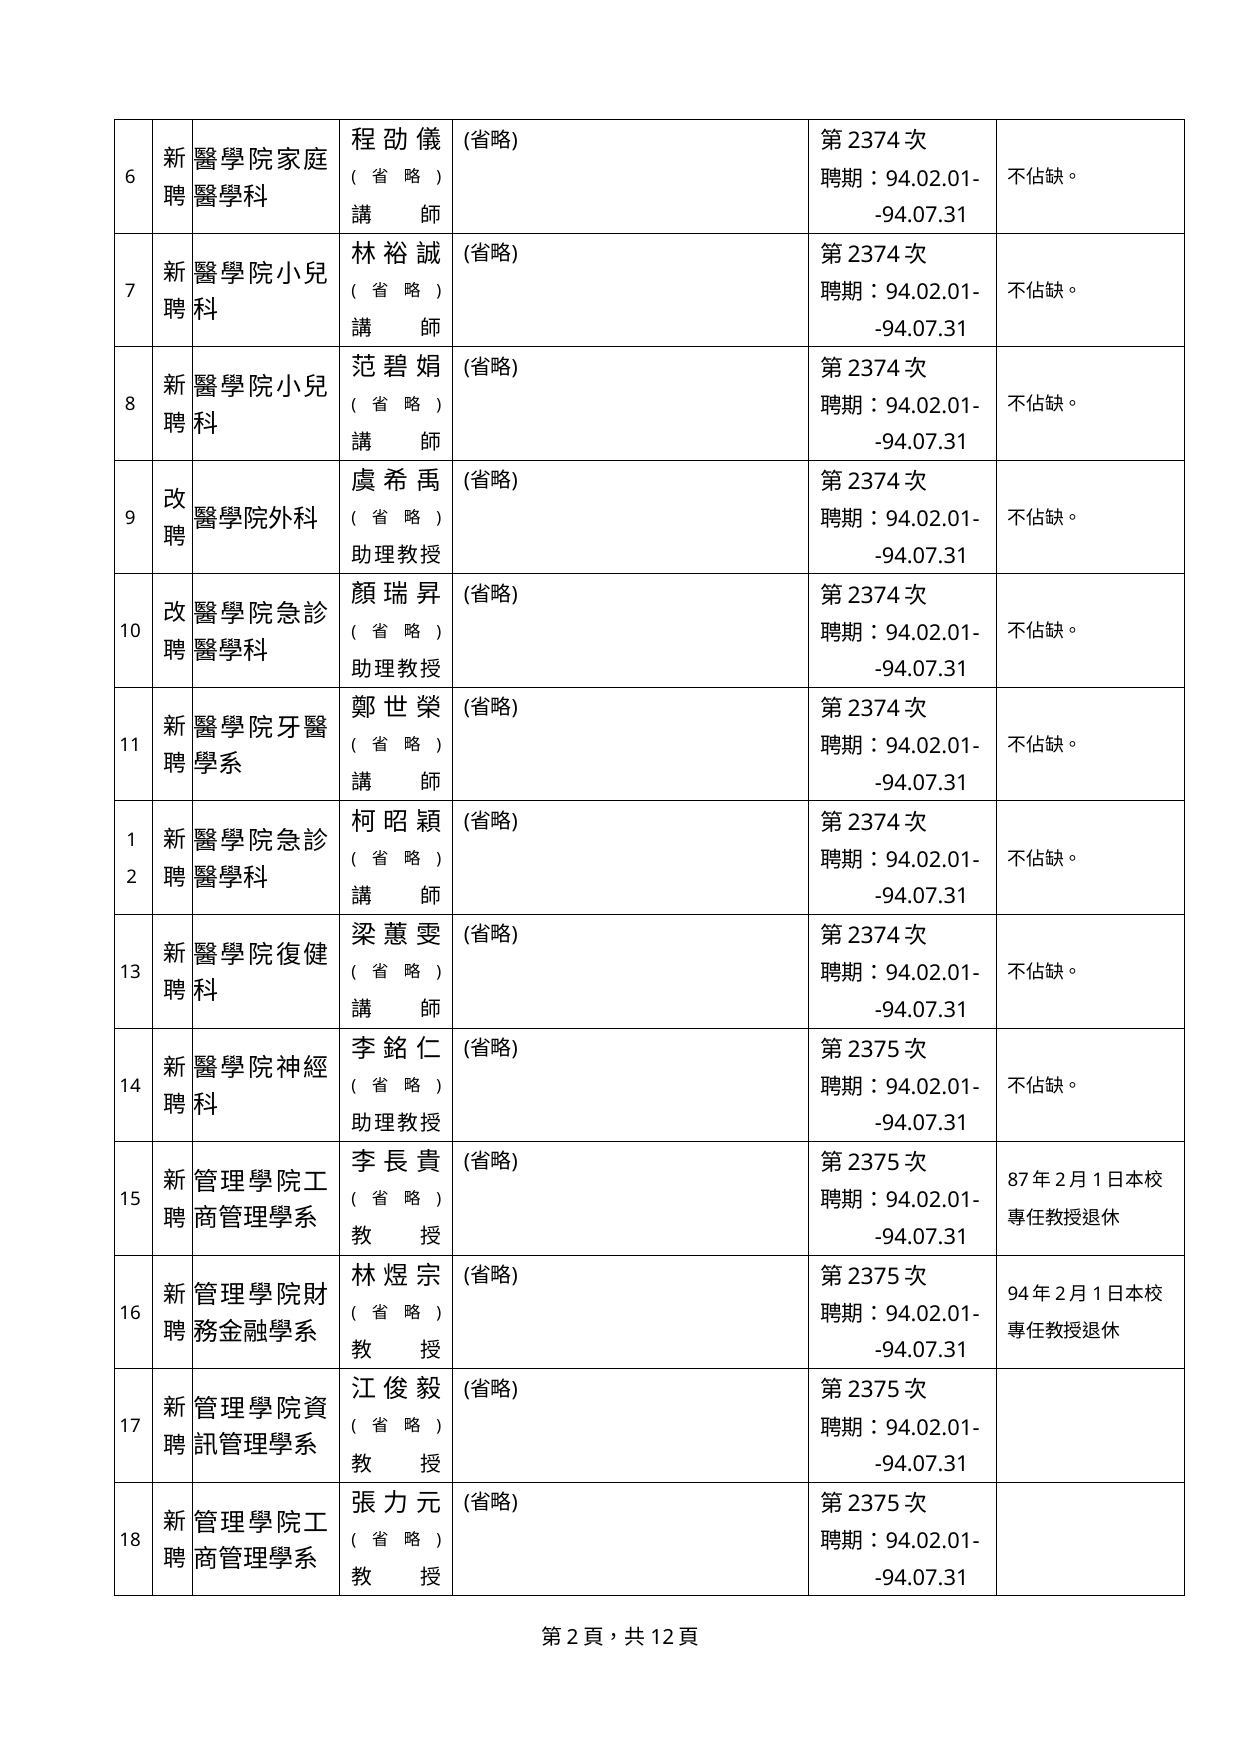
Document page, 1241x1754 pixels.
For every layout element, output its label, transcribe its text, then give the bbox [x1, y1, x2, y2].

table_cell 范碧娟 (省略) 講師 [340, 347, 452, 460]
table_cell 張力元 (省略) 教授 [340, 1483, 452, 1595]
table_cell 新聘 [153, 120, 192, 233]
table_cell 林裕誠 (省略) 講師 [340, 234, 452, 346]
table_cell 鄭世榮 (省略) 講師 [340, 688, 452, 800]
table_cell 13 [115, 915, 152, 1027]
table_cell 林煜宗 (省略) 教授 [340, 1256, 452, 1368]
table_cell 醫學院急診醫學科 [193, 801, 339, 914]
table_cell 柯昭穎 (省略) 講師 [340, 801, 452, 914]
table_cell 87年2月1日本校專任教授退休 [997, 1142, 1184, 1254]
table_cell 新聘 [153, 801, 192, 914]
table_cell 第2374次 聘期：94.02.01- -94.07.31 [809, 234, 996, 346]
table_cell 改聘 [153, 461, 192, 573]
table_cell 醫學院小兒科 [193, 234, 339, 346]
table_cell 8 [115, 347, 152, 460]
table_cell 不佔缺。 [997, 801, 1184, 914]
table_cell 12 [115, 801, 152, 914]
table_cell (省略) [453, 915, 808, 1027]
table_cell 李銘仁 (省略) 助理教授 [340, 1029, 452, 1141]
table_cell 第2374次 聘期：94.02.01- -94.07.31 [809, 461, 996, 573]
table_cell 江俊毅 (省略) 教授 [340, 1369, 452, 1482]
table_cell (省略) [453, 1483, 808, 1595]
table_cell 管理學院工商管理學系 [193, 1142, 339, 1254]
table_cell 不佔缺。 [997, 234, 1184, 346]
table_cell 新聘 [153, 1142, 192, 1254]
table_cell 新聘 [153, 234, 192, 346]
table_cell 新聘 [153, 1256, 192, 1368]
table_cell 新聘 [153, 347, 192, 460]
table_cell 醫學院家庭醫學科 [193, 120, 339, 233]
table_cell (省略) [453, 120, 808, 233]
table_cell 16 [115, 1256, 152, 1368]
table_cell 新聘 [153, 915, 192, 1027]
table_cell 第2374次 聘期：94.02.01- -94.07.31 [809, 915, 996, 1027]
table_cell (省略) [453, 574, 808, 687]
table_cell 第2375次 聘期：94.02.01- -94.07.31 [809, 1369, 996, 1482]
table_cell 第2375次 聘期：94.02.01- -94.07.31 [809, 1029, 996, 1141]
table_cell 7 [115, 234, 152, 346]
table_cell 醫學院神經科 [193, 1029, 339, 1141]
table_cell 不佔缺。 [997, 688, 1184, 800]
table_cell (省略) [453, 461, 808, 573]
table_cell 李長貴 (省略) 教授 [340, 1142, 452, 1254]
table_cell 不佔缺。 [997, 461, 1184, 573]
table_cell 第2375次 聘期：94.02.01- -94.07.31 [809, 1142, 996, 1254]
table_cell 管理學院財務金融學系 [193, 1256, 339, 1368]
table_cell 9 [115, 461, 152, 573]
table_cell 新聘 [153, 1369, 192, 1482]
table_cell 第2374次 聘期：94.02.01- -94.07.31 [809, 120, 996, 233]
table_cell (省略) [453, 1142, 808, 1254]
table_cell 顏瑞昇 (省略) 助理教授 [340, 574, 452, 687]
table_cell 新聘 [153, 1029, 192, 1141]
table_cell 第2374次 聘期：94.02.01- -94.07.31 [809, 801, 996, 914]
table_cell 第2375次 聘期：94.02.01- -94.07.31 [809, 1483, 996, 1595]
table_cell 14 [115, 1029, 152, 1141]
table_cell (省略) [453, 1369, 808, 1482]
table_cell 94年2月1日本校專任教授退休 [997, 1256, 1184, 1368]
table_cell (省略) [453, 1256, 808, 1368]
table_cell 18 [115, 1483, 152, 1595]
table_cell [997, 1483, 1184, 1595]
table_cell 第2374次 聘期：94.02.01- -94.07.31 [809, 347, 996, 460]
table_cell 程劭儀 (省略) 講師 [340, 120, 452, 233]
table_cell 虞希禹 (省略) 助理教授 [340, 461, 452, 573]
table_cell 11 [115, 688, 152, 800]
table_cell 不佔缺。 [997, 347, 1184, 460]
table_cell 第2375次 聘期：94.02.01- -94.07.31 [809, 1256, 996, 1368]
table_cell 不佔缺。 [997, 1029, 1184, 1141]
table_cell 不佔缺。 [997, 915, 1184, 1027]
table_cell 不佔缺。 [997, 574, 1184, 687]
table_cell 17 [115, 1369, 152, 1482]
table_cell 醫學院外科 [193, 461, 339, 573]
table_cell 管理學院資訊管理學系 [193, 1369, 339, 1482]
table_cell 醫學院復健科 [193, 915, 339, 1027]
table_cell 醫學院小兒科 [193, 347, 339, 460]
table_cell 改聘 [153, 574, 192, 687]
table_cell (省略) [453, 688, 808, 800]
table_cell 第2374次 聘期：94.02.01- -94.07.31 [809, 688, 996, 800]
table_cell 不佔缺。 [997, 120, 1184, 233]
table_cell 梁蕙雯 (省略) 講師 [340, 915, 452, 1027]
table_cell 第2374次 聘期：94.02.01- -94.07.31 [809, 574, 996, 687]
table_cell 6 [115, 120, 152, 233]
table_cell 新聘 [153, 1483, 192, 1595]
table_cell 管理學院工商管理學系 [193, 1483, 339, 1595]
table_cell 15 [115, 1142, 152, 1254]
table_cell 新聘 [153, 688, 192, 800]
table_cell 10 [115, 574, 152, 687]
table_cell (省略) [453, 234, 808, 346]
table_cell (省略) [453, 801, 808, 914]
table_cell 醫學院急診醫學科 [193, 574, 339, 687]
table_cell 醫學院牙醫學系 [193, 688, 339, 800]
table_cell [997, 1369, 1184, 1482]
table_cell (省略) [453, 1029, 808, 1141]
table_cell (省略) [453, 347, 808, 460]
